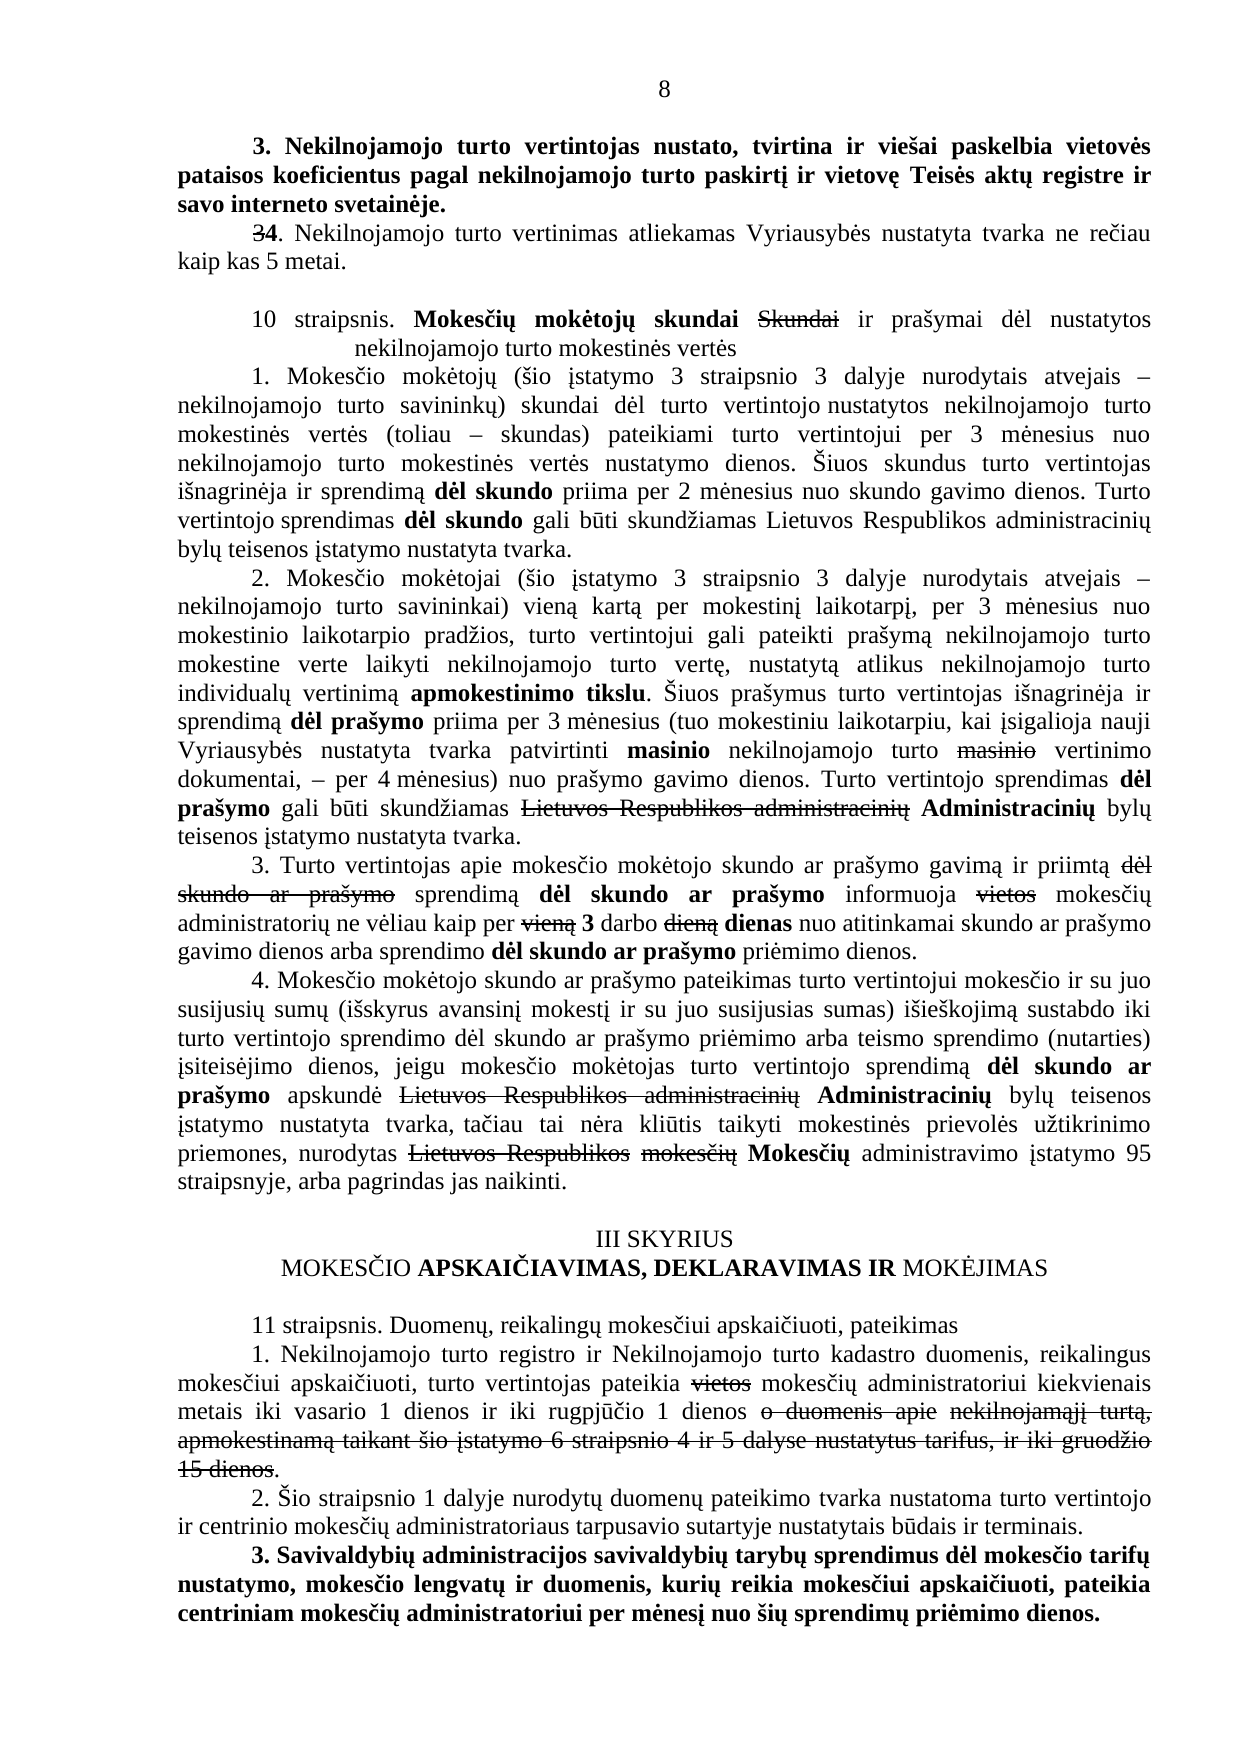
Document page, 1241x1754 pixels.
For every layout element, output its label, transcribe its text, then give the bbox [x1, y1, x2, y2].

text 34. Nekilnojamojo turto vertinimas atliekamas Vyriausybės nustatyta tvarka ne rečiau kaip kas 5 metai. [177, 218, 1152, 275]
text 10 straipsnis. Mokesčių mokėtojų skundai Skundai ir prašymai dėl nustatytos nekilnojamojo turto mokestinės vertės [251, 304, 1152, 361]
text MOKESČIO APSKAIČIAVIMAS, DEKLARAVIMAS IR MOKĖJIMAS [177, 1253, 1152, 1281]
text 2. Šio straipsnio 1 dalyje nurodytų duomenų pateikimo tvarka nustatoma turto vertintojo ir centrinio mokesčių administratoriaus tarpusavio sutartyje nustatytais būdais ir terminais. [177, 1483, 1152, 1540]
text 4. Mokesčio mokėtojo skundo ar prašymo pateikimas turto vertintojui mokesčio ir su juo susijusių sumų (išskyrus avansinį mokestį ir su juo susijusias sumas) išieškojimą sustabdo iki turto vertintojo sprendimo dėl skundo ar prašymo priėmimo arba teismo sprendimo (nutarties) įsiteisėjimo dienos, jeigu mokesčio mokėtojas turto vertintojo sprendimą dėl skundo ar prašymo apskundė Lietuvos Respublikos administracinių Administracinių bylų teisenos įstatymo nustatyta tvarka, tačiau tai nėra kliūtis taikyti mokestinės prievolės užtikrinimo priemones, nurodytas Lietuvos Respublikos mokesčių Mokesčių administravimo įstatymo 95 straipsnyje, arba pagrindas jas naikinti. [177, 965, 1152, 1195]
text 3. Turto vertintojas apie mokesčio mokėtojo skundo ar prašymo gavimą ir priimtą dėl skundo ar prašymo sprendimą dėl skundo ar prašymo informuoja vietos mokesčių administratorių ne vėliau kaip per vieną 3 darbo dieną dienas nuo atitinkamai skundo ar prašymo gavimo dienos arba sprendimo dėl skundo ar prašymo priėmimo dienos. [177, 850, 1152, 965]
text 3. Savivaldybių administracijos savivaldybių tarybų sprendimus dėl mokesčio tarifų nustatymo, mokesčio lengvatų ir duomenis, kurių reikia mokesčiui apskaičiuoti, pateikia centriniam mokesčių administratoriui per mėnesį nuo šių sprendimų priėmimo dienos. [177, 1540, 1152, 1626]
text 1. Nekilnojamojo turto registro ir Nekilnojamojo turto kadastro duomenis, reikalingus mokesčiui apskaičiuoti, turto vertintojas pateikia vietos mokesčių administratoriui kiekvienais metais iki vasario 1 dienos ir iki rugpjūčio 1 dienos o duomenis apie nekilnojamąjį turtą, apmokestinamą taikant šio įstatymo 6 straipsnio 4 ir 5 dalyse nustatytus tarifus, ir iki gruodžio 15 dienos. [177, 1442, 1152, 1483]
subtitle III SKYRIUS [177, 1224, 1152, 1253]
text 2. Mokesčio mokėtojai (šio įstatymo 3 straipsnio 3 dalyje nurodytais atvejais – nekilnojamojo turto savininkai) vieną kartą per mokestinį laikotarpį, per 3 mėnesius nuo mokestinio laikotarpio pradžios, turto vertintojui gali pateikti prašymą nekilnojamojo turto mokestine verte laikyti nekilnojamojo turto vertę, nustatytą atlikus nekilnojamojo turto individualų vertinimą apmokestinimo tikslu. Šiuos prašymus turto vertintojas išnagrinėja ir sprendimą dėl prašymo priima per 3 mėnesius (tuo mokestiniu laikotarpiu, kai įsigalioja nauji Vyriausybės nustatyta tvarka patvirtinti masinio nekilnojamojo turto masinio vertinimo dokumentai, – per 4 mėnesius) nuo prašymo gavimo dienos. Turto vertintojo sprendimas dėl prašymo gali būti skundžiamas Lietuvos Respublikos administracinių Administracinių bylų teisenos įstatymo nustatyta tvarka. [177, 563, 1152, 850]
text 3. Nekilnojamojo turto vertintojas nustato, tvirtina ir viešai paskelbia vietovės pataisos koeficientus pagal nekilnojamojo turto paskirtį ir vietovę Teisės aktų registre ir savo interneto svetainėje. [177, 131, 1152, 218]
text 11 straipsnis. Duomenų, reikalingų mokesčiui apskaičiuoti, pateikimas [177, 1310, 1152, 1339]
text 1. Mokesčio mokėtojų (šio įstatymo 3 straipsnio 3 dalyje nurodytais atvejais – nekilnojamojo turto savininkų) skundai dėl turto vertintojo nustatytos nekilnojamojo turto mokestinės vertės (toliau – skundas) pateikiami turto vertintojui per 3 mėnesius nuo nekilnojamojo turto mokestinės vertės nustatymo dienos. Šiuos skundus turto vertintojas išnagrinėja ir sprendimą dėl skundo priima per 2 mėnesius nuo skundo gavimo dienos. Turto vertintojo sprendimas dėl skundo gali būti skundžiamas Lietuvos Respublikos administracinių bylų teisenos įstatymo nustatyta tvarka. [177, 361, 1152, 563]
text 1. Nekilnojamojo turto registro ir Nekilnojamojo turto kadastro duomenis, reikalingus mokesčiui apskaičiuoti, turto vertintojas pateikia vietos mokesčių administratoriui kiekvienais metais iki vasario 1 dienos ir iki rugpjūčio 1 dienos o duomenis apie nekilnojamąjį turtą, apmokestinamą taikant šio įstatymo 6 straipsnio 4 ir 5 dalyse nustatytus tarifus, ir iki gruodžio 15 dienos. [177, 1339, 1152, 1441]
